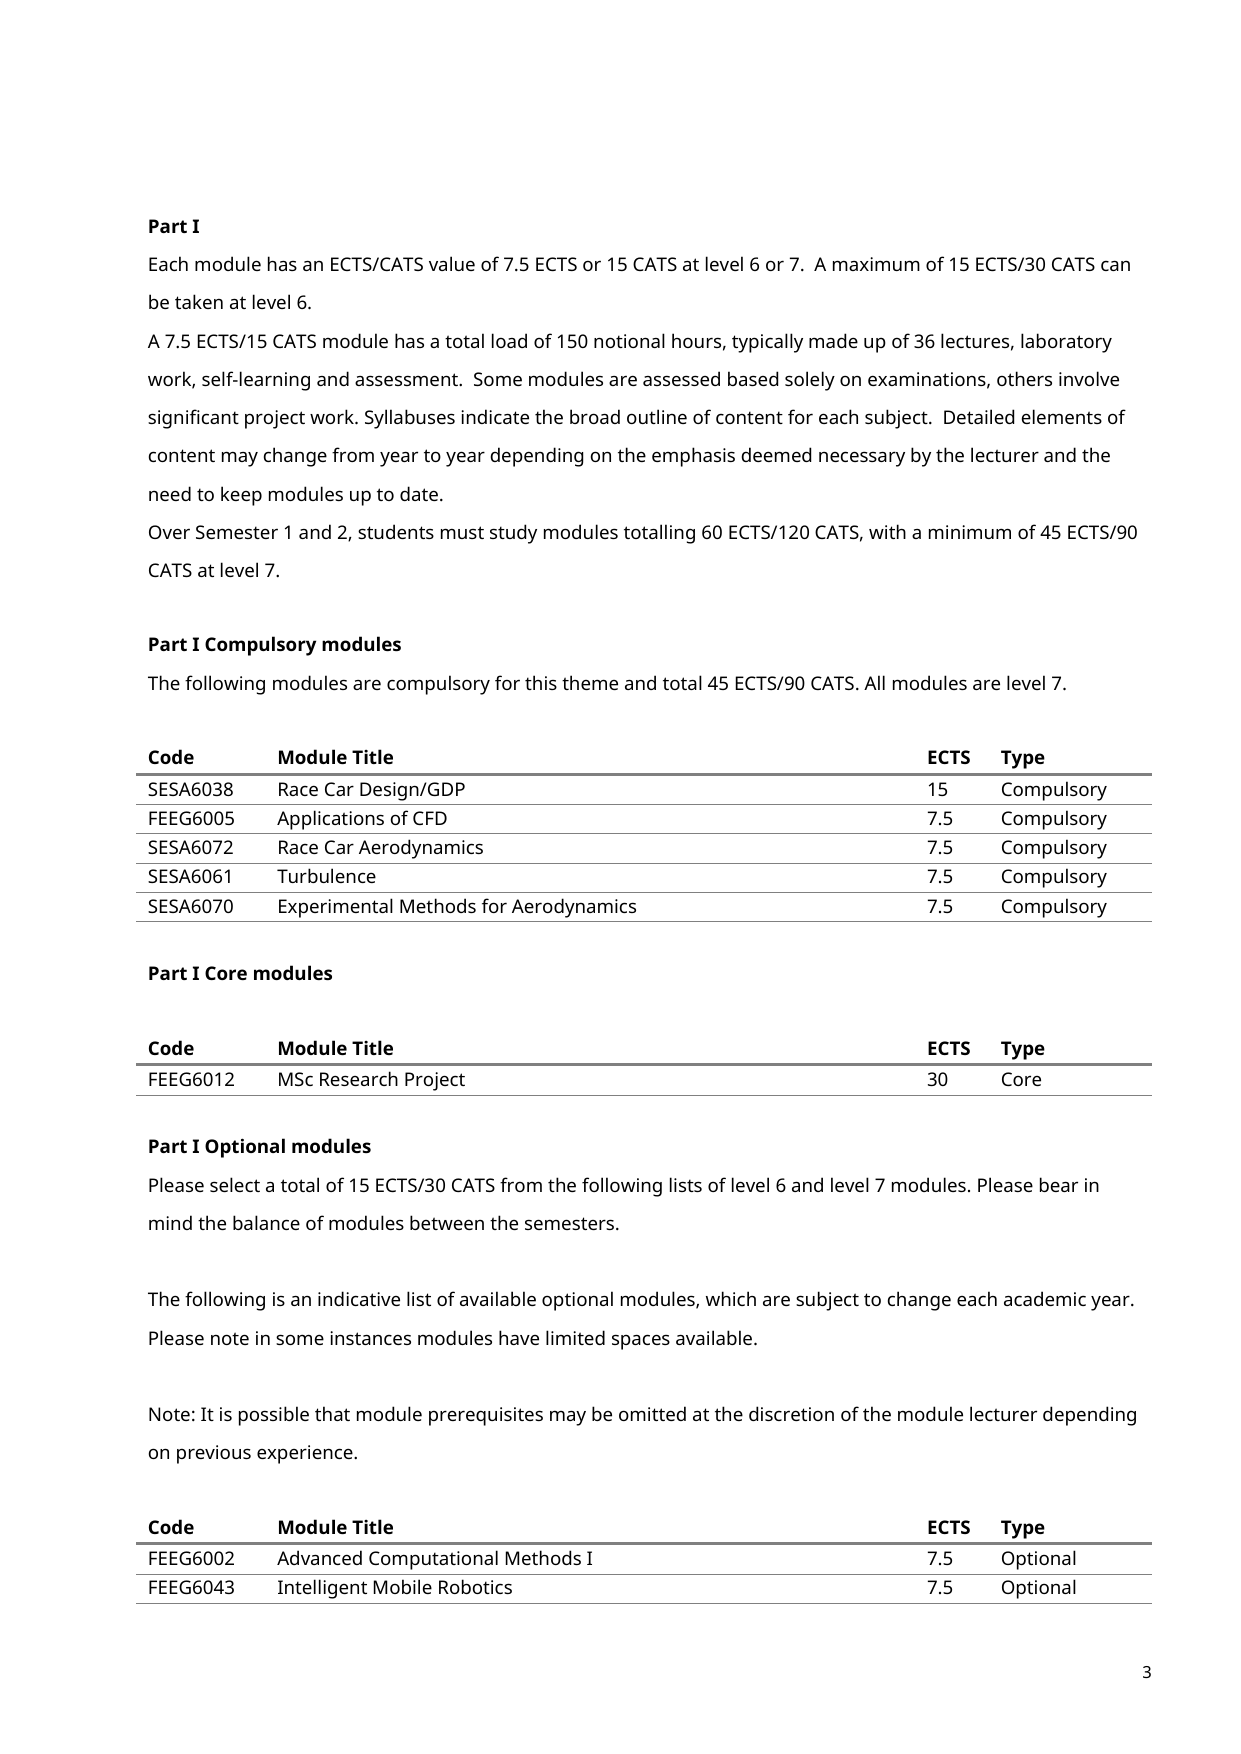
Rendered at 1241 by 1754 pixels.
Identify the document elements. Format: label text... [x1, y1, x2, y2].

table_cell Race Car Design/GDP [266, 776, 916, 804]
table_cell FEEG6005 [136, 805, 266, 833]
table_cell ECTS [916, 1035, 989, 1063]
table_cell SESA6038 [136, 776, 266, 804]
table_cell SESA6061 [136, 864, 266, 892]
table_header Part I Each module has an ECTS/CATS value of 7.5 ECTS or 15 CATS at level 6 or 7. A maximum of 15 ECTS/30 CATS can be taken at level 6. A 7.5 ECTS/15 CATS module has a total load of 150 notional hours, typically made up of 36 lectures, laboratory work, self-learning and assessment. Some modules are assessed based solely on examinations, others involve significant project work. Syllabuses indicate the broad outline of content for each subject. Detailed elements of content may change from year to year depending on the emphasis deemed necessary by the lecturer and the need to keep modules up to date. Over Semester 1 and 2, students must study modules totalling 60 ECTS/120 CATS, with a minimum of 45 ECTS/90 CATS at level 7. [136, 137, 1152, 593]
table_cell Race Car Aerodynamics [266, 834, 916, 863]
table_cell 7.5 [916, 805, 989, 833]
table_cell Compulsory [989, 864, 1152, 892]
table_cell Type [989, 745, 1152, 773]
table_cell 7.5 [916, 864, 989, 892]
table_cell 7.5 [916, 893, 989, 921]
table_cell FEEG6012 [136, 1066, 266, 1094]
table_cell Core [989, 1066, 1152, 1094]
table_cell Intelligent Mobile Robotics [266, 1575, 916, 1603]
table_cell Code [136, 1514, 266, 1542]
table_cell Code [136, 1035, 266, 1063]
table_cell MSc Research Project [266, 1066, 916, 1094]
table_cell Part I Optional modules Please select a total of 15 ECTS/30 CATS from the following lists of level 6 and level 7 modules. Please bear in mind the balance of modules between the semesters. The following is an indicative list of available optional modules, which are subject to change each academic year. Please note in some instances modules have limited spaces available. Note: It is possible that module prerequisites may be omitted at the discretion of the module lecturer depending on previous experience. [136, 1096, 1152, 1514]
table_cell Type [989, 1035, 1152, 1063]
table_cell Part I Core modules [136, 922, 1152, 1035]
table_cell ECTS [916, 745, 989, 773]
table_cell 7.5 [916, 1575, 989, 1603]
table_cell Compulsory [989, 893, 1152, 921]
table_cell Type [989, 1514, 1152, 1542]
table_cell FEEG6043 [136, 1575, 266, 1603]
table_cell Compulsory [989, 834, 1152, 863]
table_cell SESA6070 [136, 893, 266, 921]
table_cell Module Title [266, 1514, 916, 1542]
table_cell Turbulence [266, 864, 916, 892]
table_cell Compulsory [989, 776, 1152, 804]
table_cell 7.5 [916, 1545, 989, 1574]
table_cell Module Title [266, 745, 916, 773]
table_cell Advanced Computational Methods I [266, 1545, 916, 1574]
table_cell 30 [916, 1066, 989, 1094]
table_cell Optional [989, 1545, 1152, 1574]
table_cell ECTS [916, 1514, 989, 1542]
table_cell Applications of CFD [266, 805, 916, 833]
table_cell Optional [989, 1575, 1152, 1603]
table_cell Compulsory [989, 805, 1152, 833]
table_cell Part I Compulsory modules The following modules are compulsory for this theme and total 45 ECTS/90 CATS. All modules are level 7. [136, 594, 1152, 744]
table_cell Experimental Methods for Aerodynamics [266, 893, 916, 921]
table_cell Module Title [266, 1035, 916, 1063]
table_cell 15 [916, 776, 989, 804]
table_cell 7.5 [916, 834, 989, 863]
table_cell Code [136, 745, 266, 773]
table_cell SESA6072 [136, 834, 266, 863]
table_cell FEEG6002 [136, 1545, 266, 1574]
